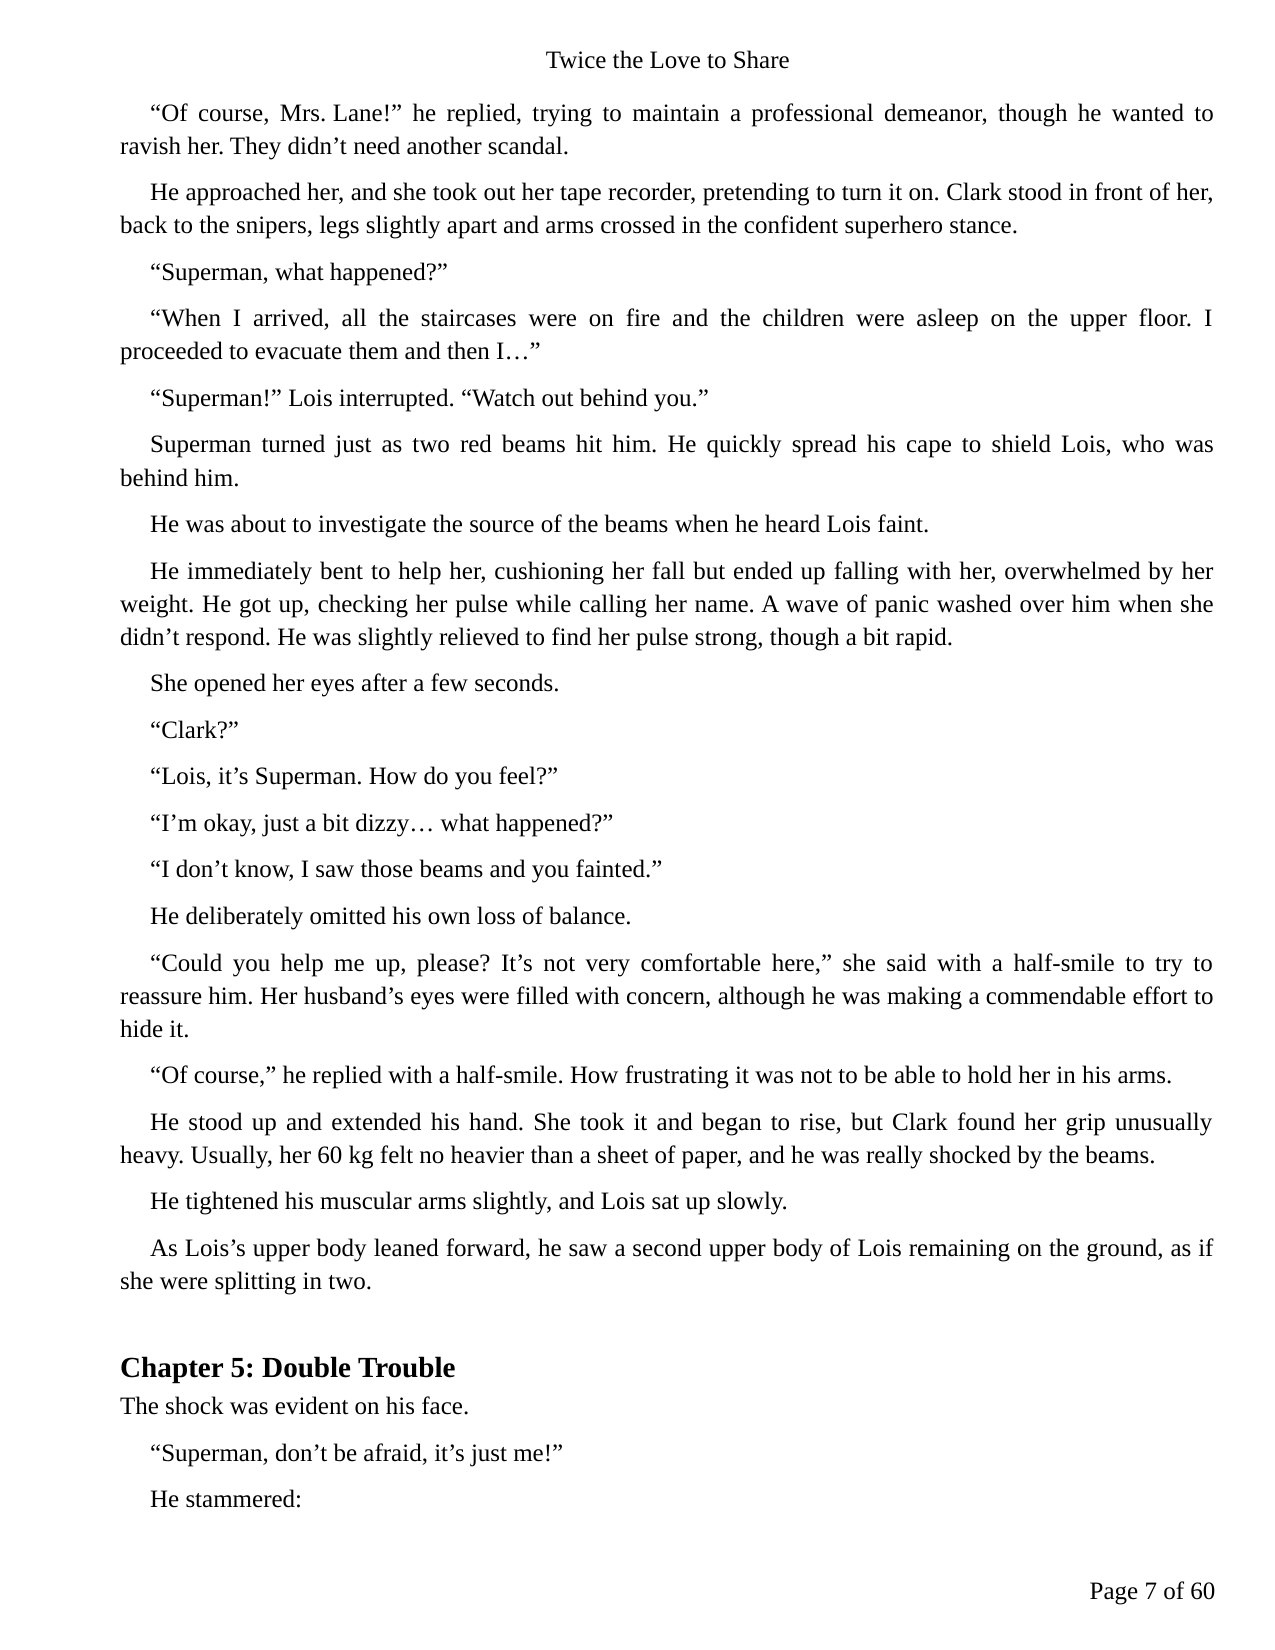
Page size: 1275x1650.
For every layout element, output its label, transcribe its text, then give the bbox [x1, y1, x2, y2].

text Superman turned just as two red beams hit him. He quickly spread his cape to shield Lois, who was behind him. [120, 429, 1215, 491]
text “Superman, what happened?” [120, 257, 1215, 286]
text He tightened his muscular arms slightly, and Lois sat up slowly. [120, 1186, 1215, 1215]
text She opened her eyes after a few seconds. [120, 668, 1215, 697]
text “Superman!” Lois interrupted. “Watch out behind you.” [120, 383, 1215, 412]
text “I’m okay, just a bit dizzy… what happened?” [120, 808, 1215, 837]
text “I don’t know, I saw those beams and you fainted.” [120, 854, 1215, 883]
text The shock was evident on his face. [120, 1391, 1215, 1420]
text He approached her, and she took out her tape recorder, pretending to turn it on. Clark stood in front of her, back to the snipers, legs slightly apart and arms crossed in the confident superhero stance. [120, 177, 1215, 239]
text He stood up and extended his hand. She took it and began to rise, but Clark found her grip unusually heavy. Usually, her 60 kg felt no heavier than a sheet of paper, and he was really shocked by the beams. [120, 1107, 1215, 1169]
text “Could you help me up, please? It’s not very comfortable here,” she said with a half-smile to try to reassure him. Her husband’s eyes were filled with concern, although he was making a commendable effort to hide it. [120, 948, 1215, 1042]
text “When I arrived, all the staircases were on fire and the children were asleep on the upper floor. I proceeded to evacuate them and then I…” [120, 303, 1215, 365]
text “Clark?” [120, 715, 1215, 744]
text As Lois’s upper body leaned forward, he saw a second upper body of Lois remaining on the ground, as if she were splitting in two. [120, 1233, 1215, 1295]
text He stammered: [120, 1484, 1215, 1513]
text “Superman, don’t be afraid, it’s just me!” [120, 1438, 1215, 1466]
text He deliberately omitted his own loss of balance. [120, 901, 1215, 930]
text He was about to investigate the source of the beams when he heard Lois faint. [120, 509, 1215, 538]
text “Of course, Mrs. Lane!” he replied, trying to maintain a professional demeanor, though he wanted to ravish her. They didn’t need another scandal. [120, 98, 1215, 159]
text “Of course,” he replied with a half-smile. How frustrating it was not to be able to hold her in his arms. [120, 1060, 1215, 1089]
text “Lois, it’s Superman. How do you feel?” [120, 761, 1215, 790]
text He immediately bent to help her, cushioning her fall but ended up falling with her, overwhelmed by her weight. He got up, checking her pulse while calling her name. A wave of panic washed over him when she didn’t respond. He was slightly relieved to find her pulse strong, though a bit rapid. [120, 556, 1215, 651]
subtitle Chapter 5: Double Trouble [120, 1350, 1215, 1384]
